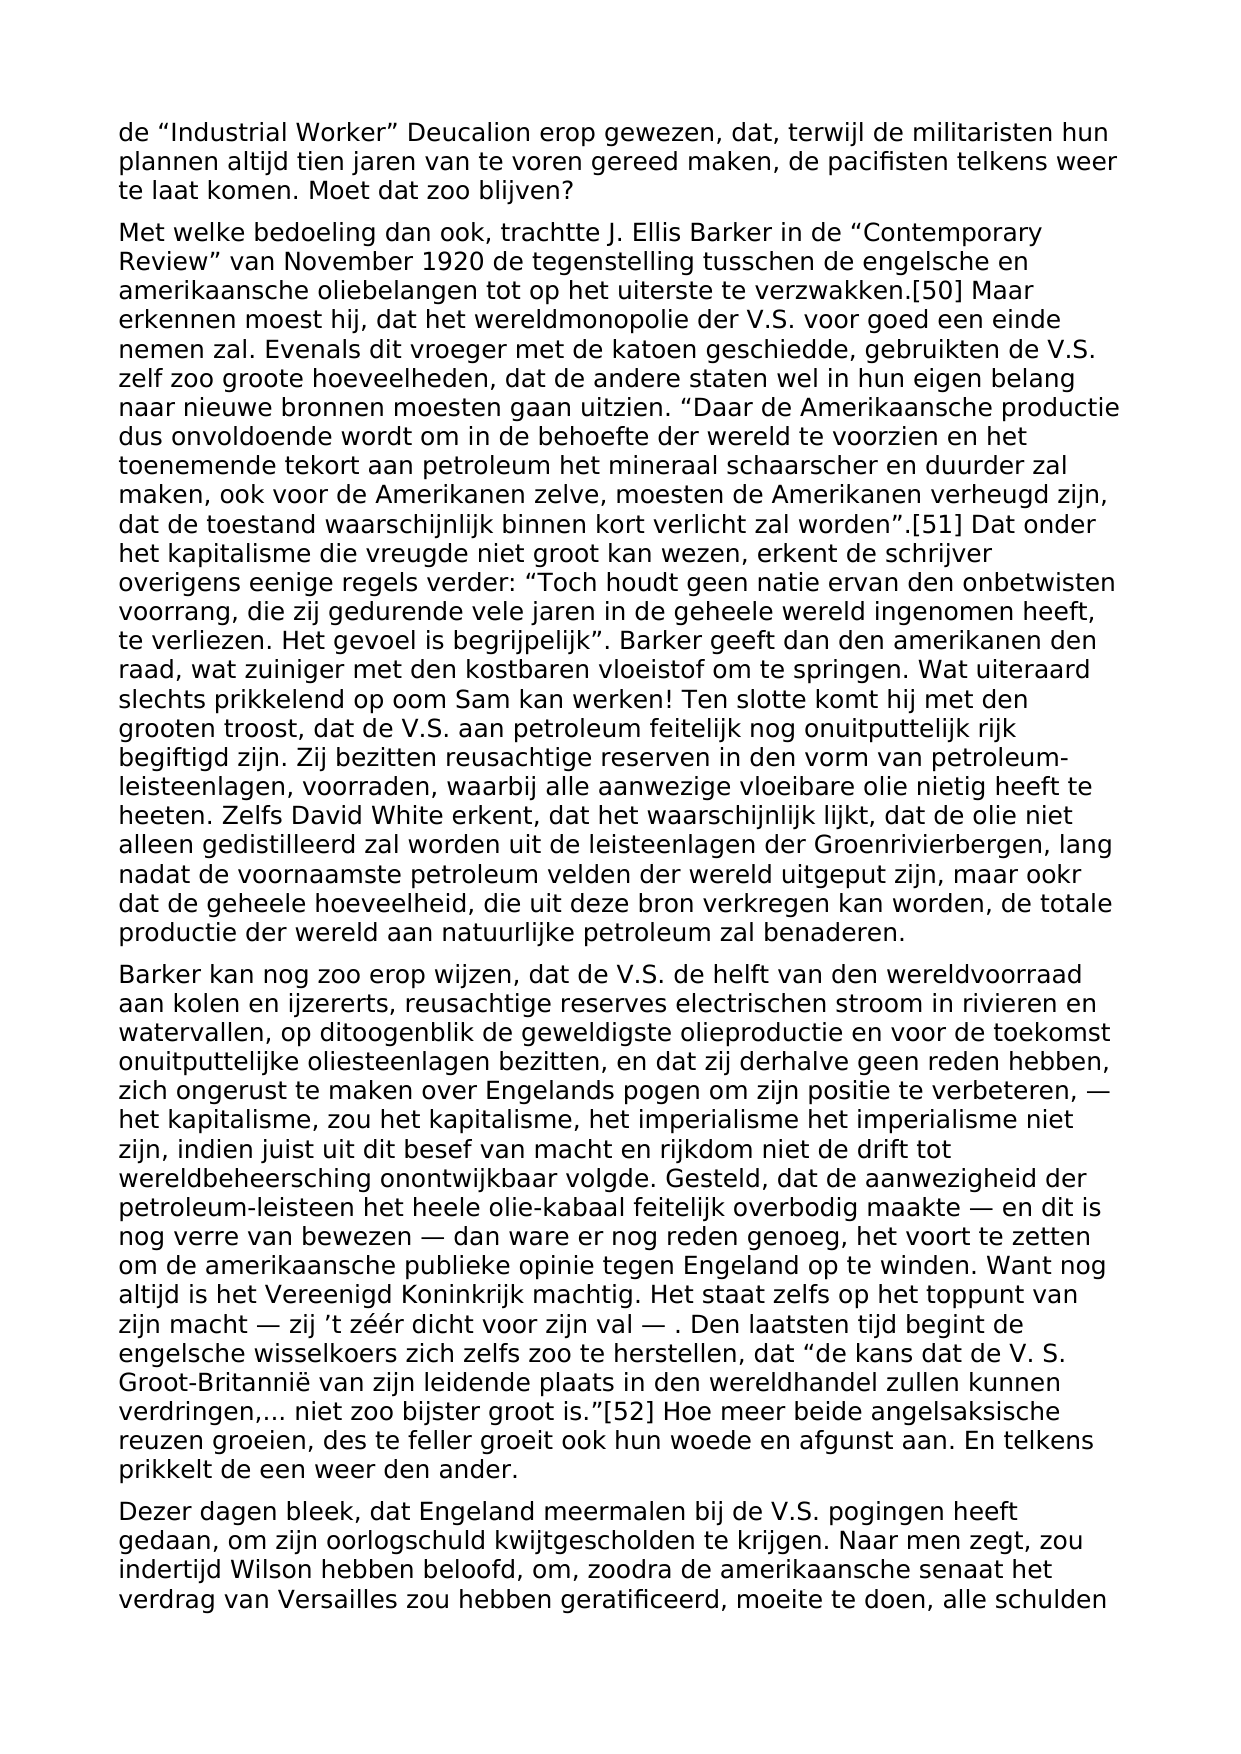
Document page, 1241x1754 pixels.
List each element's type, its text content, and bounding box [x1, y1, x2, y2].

text de “Industrial Worker” Deucalion erop gewezen, dat, terwijl de militaristen hun plannen altijd tien jaren van te voren gereed maken, de pacifisten telkens weer te laat komen. Moet dat zoo blijven? [118, 118, 1122, 206]
text Barker kan nog zoo erop wijzen, dat de V.S. de helft van den wereldvoorraad aan kolen en ijzererts, reusachtige reserves electrischen stroom in rivieren en watervallen, op ditoogenblik de geweldigste olieproductie en voor de toekomst onuitputtelijke oliesteenlagen bezitten, en dat zij derhalve geen reden hebben, zich ongerust te maken over Engelands pogen om zijn positie te verbeteren, — het kapitalisme, zou het kapitalisme, het imperialisme het imperialisme niet zijn, indien juist uit dit besef van macht en rijkdom niet de drift tot wereldbeheersching onontwijkbaar volgde. Gesteld, dat de aanwezigheid der petroleum-leisteen het heele olie-kabaal feitelijk overbodig maakte — en dit is nog verre van bewezen — dan ware er nog reden genoeg, het voort te zetten om de amerikaansche publieke opinie tegen Engeland op te winden. Want nog altijd is het Vereenigd Koninkrijk machtig. Het staat zelfs op het toppunt van zijn macht — zij ’t zéér dicht voor zijn val — . Den laatsten tijd begint de engelsche wisselkoers zich zelfs zoo te herstellen, dat “de kans dat de V. S. Groot-Britannië van zijn leidende plaats in den wereldhandel zullen kunnen verdringen,... niet zoo bijster groot is.”[52] Hoe meer beide angelsaksische reuzen groeien, des te feller groeit ook hun woede en afgunst aan. En telkens prikkelt de een weer den ander. [118, 960, 1122, 1485]
text Met welke bedoeling dan ook, trachtte J. Ellis Barker in de “Contemporary Review” van November 1920 de tegenstelling tusschen de engelsche en amerikaansche oliebelangen tot op het uiterste te verzwakken.[50] Maar erkennen moest hij, dat het wereldmonopolie der V.S. voor goed een einde nemen zal. Evenals dit vroeger met de katoen geschiedde, gebruikten de V.S. zelf zoo groote hoeveelheden, dat de andere staten wel in hun eigen belang naar nieuwe bronnen moesten gaan uitzien. “Daar de Amerikaansche productie dus onvoldoende wordt om in de behoefte der wereld te voorzien en het toenemende tekort aan petroleum het mineraal schaarscher en duurder zal maken, ook voor de Amerikanen zelve, moesten de Amerikanen verheugd zijn, dat de toestand waarschijnlijk binnen kort verlicht zal worden”.[51] Dat onder het kapitalisme die vreugde niet groot kan wezen, erkent de schrijver overigens eenige regels verder: “Toch houdt geen natie ervan den onbetwisten voorrang, die zij gedurende vele jaren in de geheele wereld ingenomen heeft, te verliezen. Het gevoel is begrijpelijk”. Barker geeft dan den amerikanen den raad, wat zuiniger met den kostbaren vloeistof om te springen. Wat uiteraard slechts prikkelend op oom Sam kan werken! Ten slotte komt hij met den grooten troost, dat de V.S. aan petroleum feitelijk nog onuitputtelijk rijk begiftigd zijn. Zij bezitten reusachtige reserven in den vorm van petroleum-leisteenlagen, voorraden, waarbij alle aanwezige vloeibare olie nietig heeft te heeten. Zelfs David White erkent, dat het waarschijnlijk lijkt, dat de olie niet alleen gedistilleerd zal worden uit de leisteenlagen der Groenrivierbergen, lang nadat de voornaamste petroleum velden der wereld uitgeput zijn, maar ookr dat de geheele hoeveelheid, die uit deze bron verkregen kan worden, de totale productie der wereld aan natuurlijke petroleum zal benaderen. [118, 218, 1122, 947]
text Dezer dagen bleek, dat Engeland meermalen bij de V.S. pogingen heeft gedaan, om zijn oorlogschuld kwijtgescholden te krijgen. Naar men zegt, zou indertijd Wilson hebben beloofd, om, zoodra de amerikaansche senaat het verdrag van Versailles zou hebben geratificeerd, moeite te doen, alle schulden [118, 1497, 1122, 1614]
